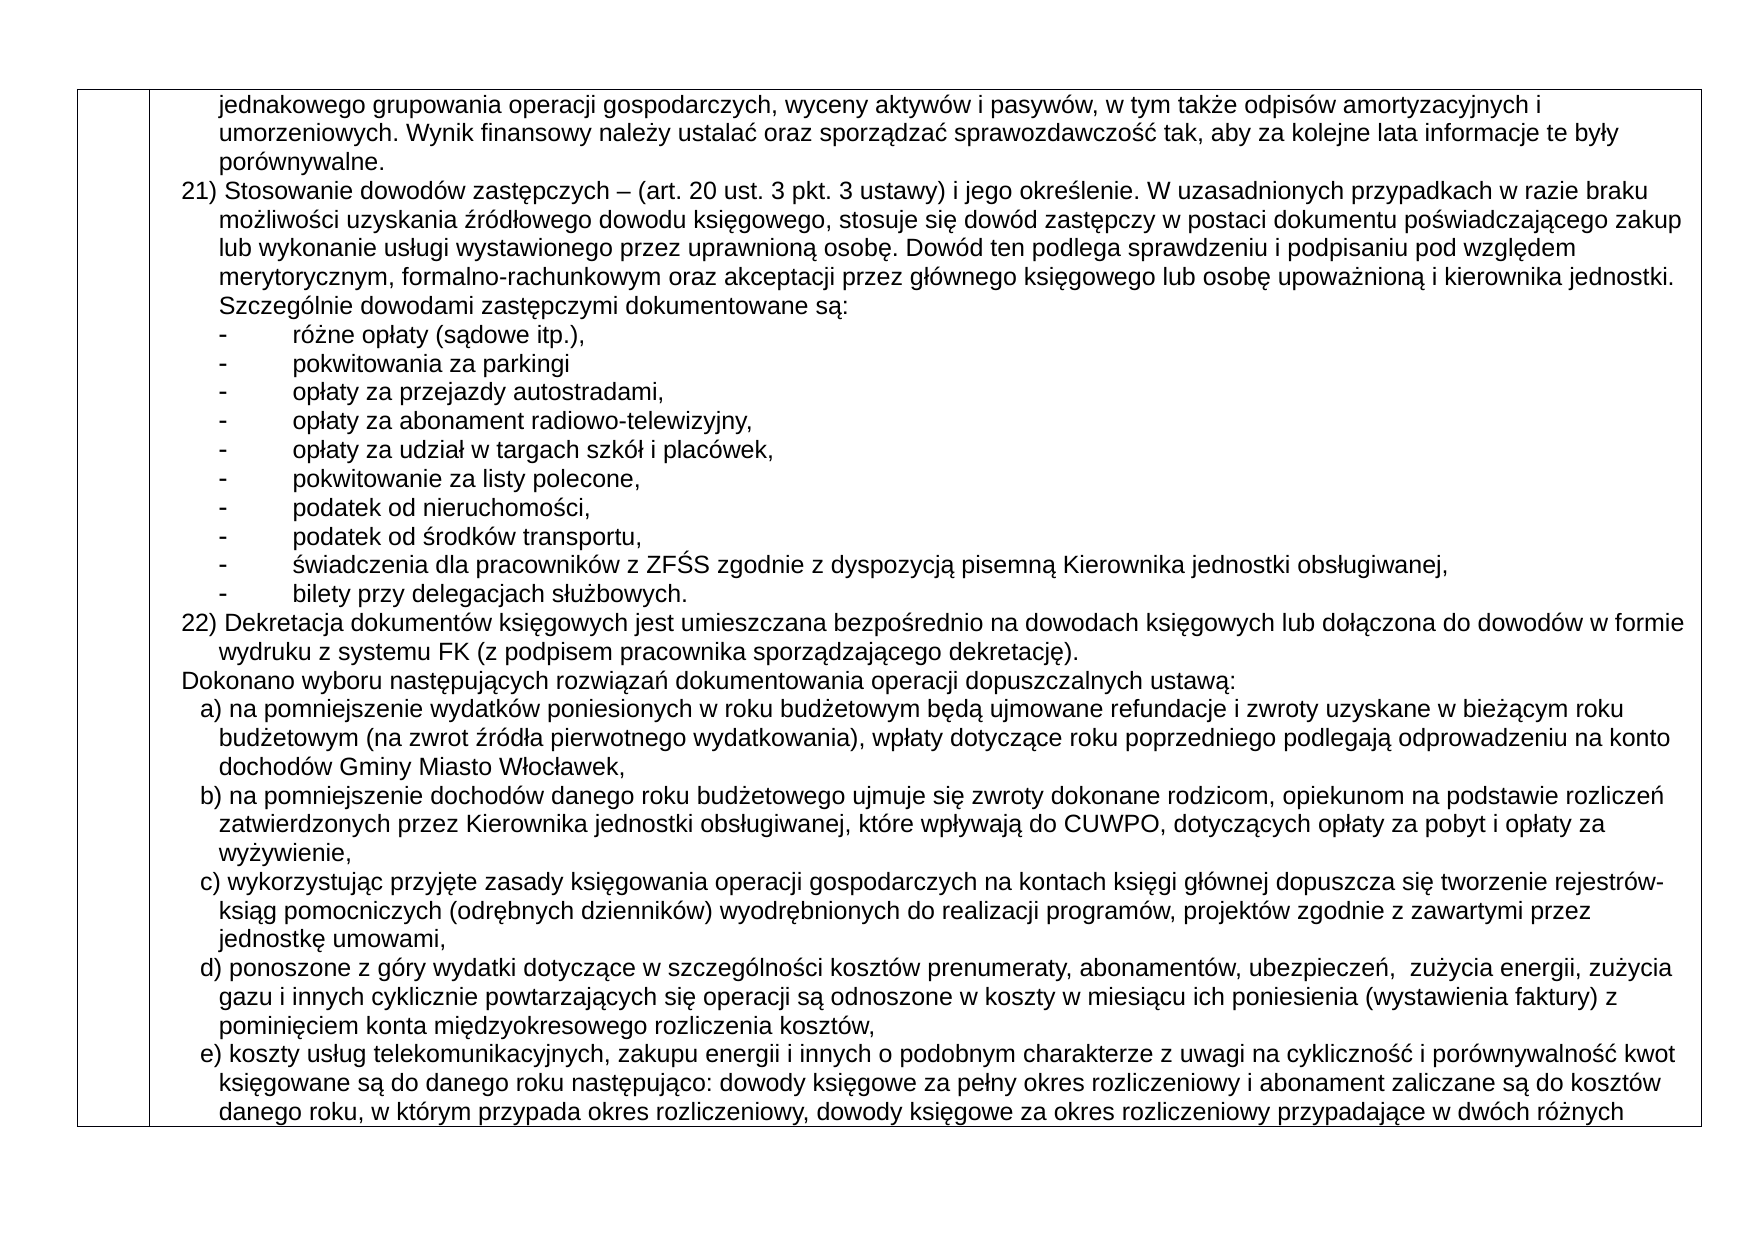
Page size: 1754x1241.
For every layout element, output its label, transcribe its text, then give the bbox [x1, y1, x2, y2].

table_cell [78, 90, 149, 1126]
table_cell jednakowego grupowania operacji gospodarczych, wyceny aktywów i pasywów, w tym także odpisów amortyzacyjnych i umorzeniowych. Wynik finansowy należy ustalać oraz sporządzać sprawozdawczość tak, aby za kolejne lata informacje te były porównywalne. 21) Stosowanie dowodów zastępczych – (art. 20 ust. 3 pkt. 3 ustawy) i jego określenie. W uzasadnionych przypadkach w razie braku możliwości uzyskania źródłowego dowodu księgowego, stosuje się dowód zastępczy w postaci dokumentu poświadczającego zakup lub wykonanie usługi wystawionego przez uprawnioną osobę. Dowód ten podlega sprawdzeniu i podpisaniu pod względem merytorycznym, formalno-rachunkowym oraz akceptacji przez głównego księgowego lub osobę upoważnioną i kierownika jednostki. Szczególnie dowodami zastępczymi dokumentowane są: różne opłaty (sądowe itp.), pokwitowania za parkingi opłaty za przejazdy autostradami, opłaty za abonament radiowo-telewizyjny, opłaty za udział w targach szkół i placówek, pokwitowanie za listy polecone, podatek od nieruchomości, podatek od środków transportu, świadczenia dla pracowników z ZFŚS zgodnie z dyspozycją pisemną Kierownika jednostki obsługiwanej, bilety przy delegacjach służbowych. 22) Dekretacja dokumentów księgowych jest umieszczana bezpośrednio na dowodach księgowych lub dołączona do dowodów w formie wydruku z systemu FK (z podpisem pracownika sporządzającego dekretację). Dokonano wyboru następujących rozwiązań dokumentowania operacji dopuszczalnych ustawą: a) na pomniejszenie wydatków poniesionych w roku budżetowym będą ujmowane refundacje i zwroty uzyskane w bieżącym roku budżetowym (na zwrot źródła pierwotnego wydatkowania), wpłaty dotyczące roku poprzedniego podlegają odprowadzeniu na konto dochodów Gminy Miasto Włocławek, b) na pomniejszenie dochodów danego roku budżetowego ujmuje się zwroty dokonane rodzicom, opiekunom na podstawie rozliczeń zatwierdzonych przez Kierownika jednostki obsługiwanej, które wpływają do CUWPO, dotyczących opłaty za pobyt i opłaty za wyżywienie, c) wykorzystując przyjęte zasady księgowania operacji gospodarczych na kontach księgi głównej dopuszcza się tworzenie rejestrów-ksiąg pomocniczych (odrębnych dzienników) wyodrębnionych do realizacji programów, projektów zgodnie z zawartymi przez jednostkę umowami, d) ponoszone z góry wydatki dotyczące w szczególności kosztów prenumeraty, abonamentów, ubezpieczeń, zużycia energii, zużycia gazu i innych cyklicznie powtarzających się operacji są odnoszone w koszty w miesiącu ich poniesienia (wystawienia faktury) z pominięciem konta międzyokresowego rozliczenia kosztów, e) koszty usług telekomunikacyjnych, zakupu energii i innych o podobnym charakterze z uwagi na cykliczność i porównywalność kwot księgowane są do danego roku następująco: dowody księgowe za pełny okres rozliczeniowy i abonament zaliczane są do kosztów danego roku, w którym przypada okres rozliczeniowy, dowody księgowe za okres rozliczeniowy przypadające w dwóch różnych [150, 90, 1701, 1126]
